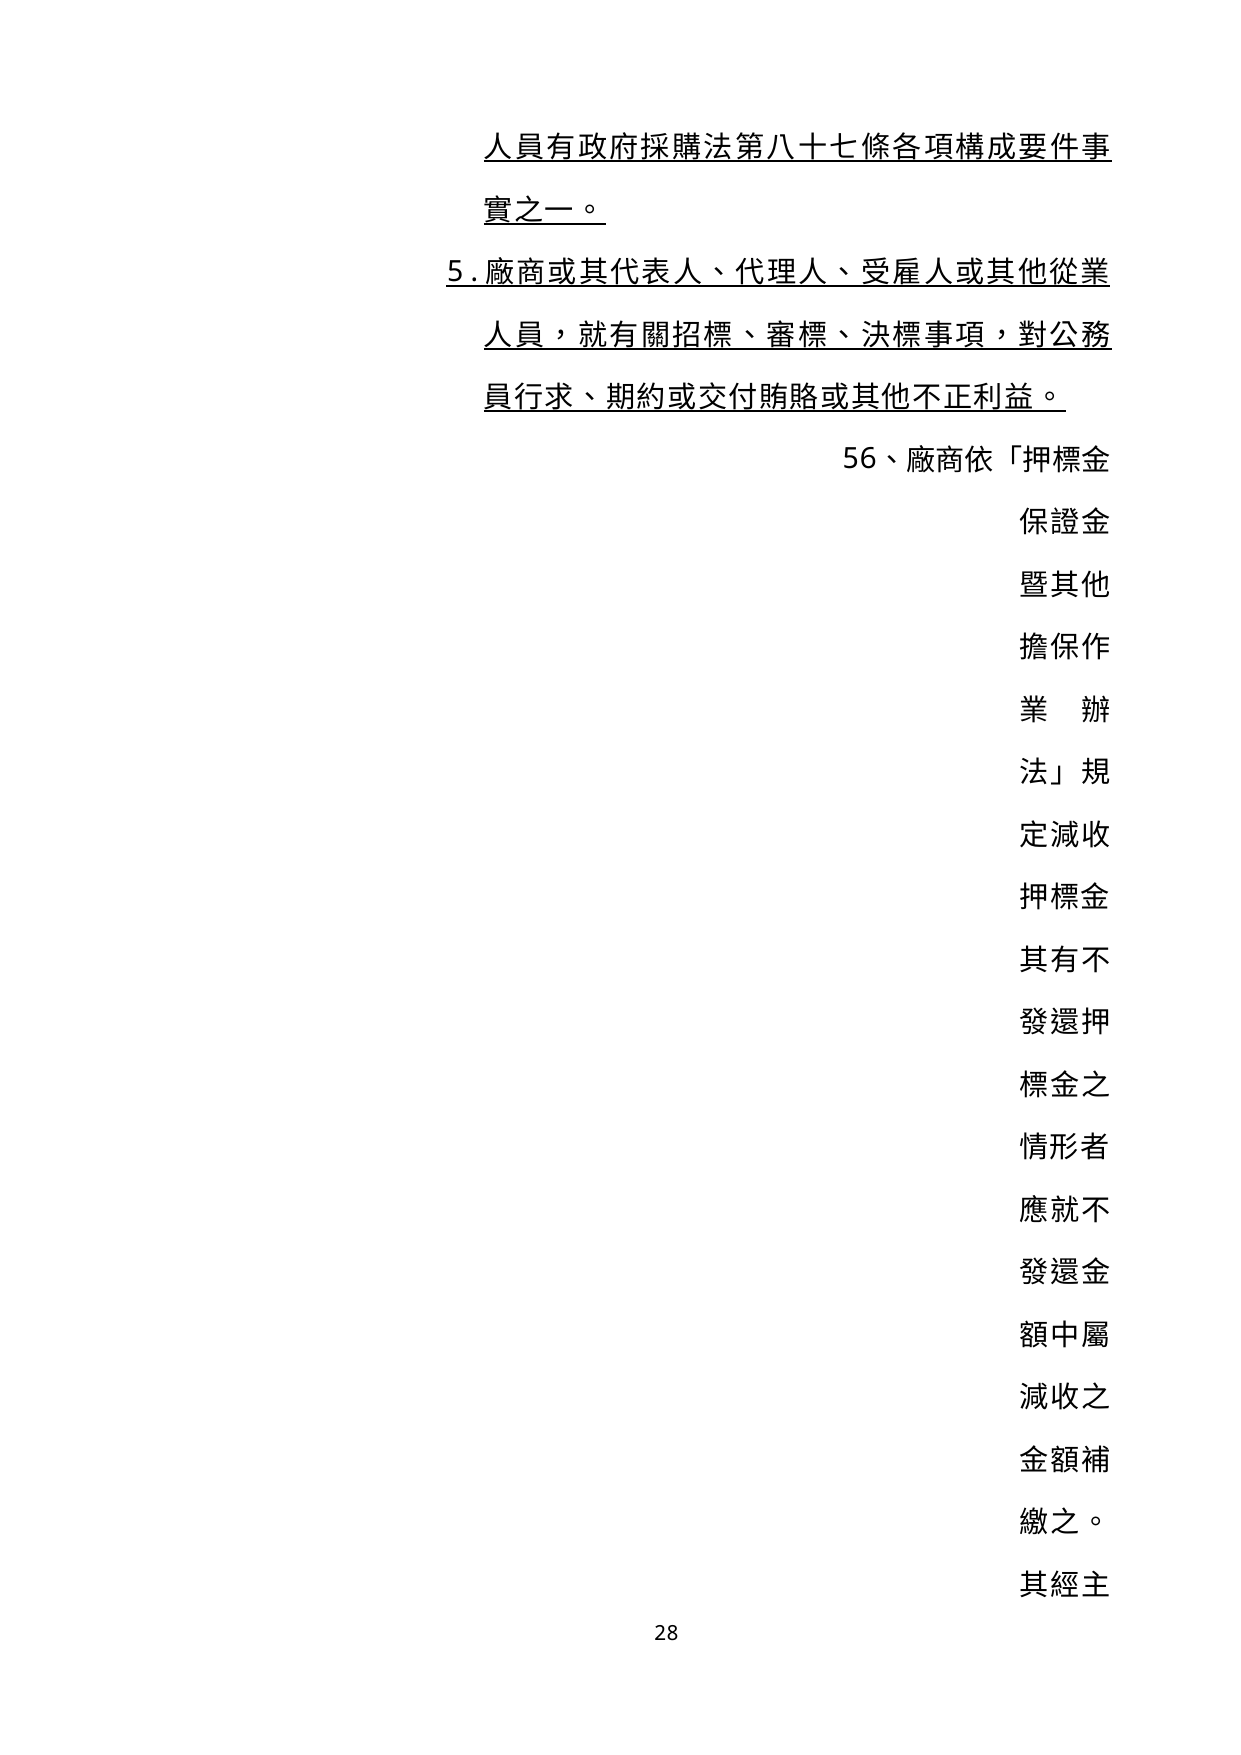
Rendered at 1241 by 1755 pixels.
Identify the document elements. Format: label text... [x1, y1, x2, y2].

text 人員有政府採購法第八十七條各項構成要件事實之一。 [446, 103, 1110, 228]
text 5.廠商或其代表人、代理人、受雇人或其他從業 [446, 228, 1110, 285]
text 人員，就有關招標、審標、決標事項，對公務員行求、期約或交付賄賂或其他不正利益。 [446, 287, 1110, 416]
list 廠商依「押標金保證金暨其他擔保作業辦法」規定減收押標金，其有不發還押標金之情形者，應就不發還金額中屬減收之金額補繳之。其經主管機關或相關中央目的事業主管機關取消優良廠商資格或全球化廠商資格，或經各機關依採購法第102條第3項規定刊登政府採購公報，且尚在採購法第103條第1項所定期限內者，亦同。 [842, 416, 1110, 1603]
